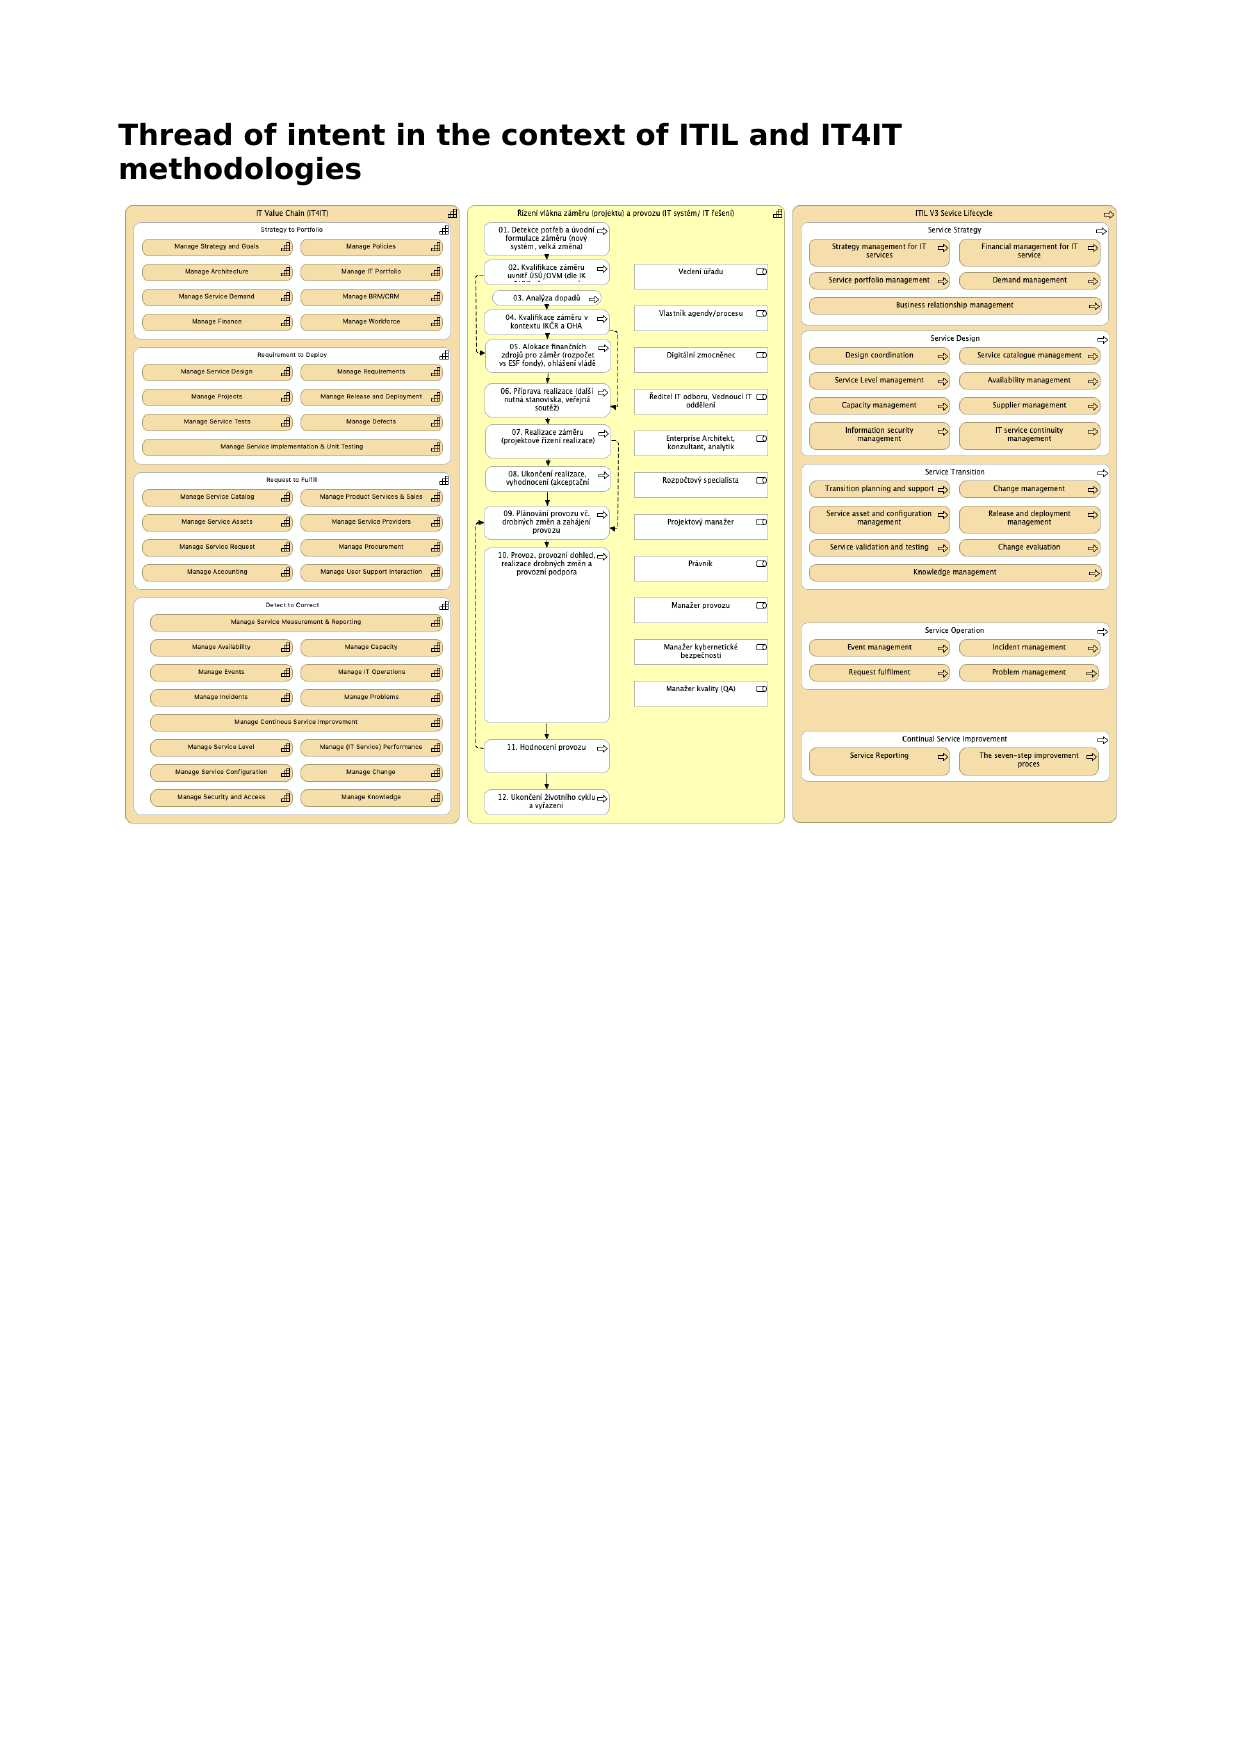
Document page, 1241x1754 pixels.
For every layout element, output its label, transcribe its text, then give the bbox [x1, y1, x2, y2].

picture [118, 198, 1123, 830]
subtitle Thread of intent in the context of ITIL and IT4IT methodologies [118, 118, 1122, 186]
